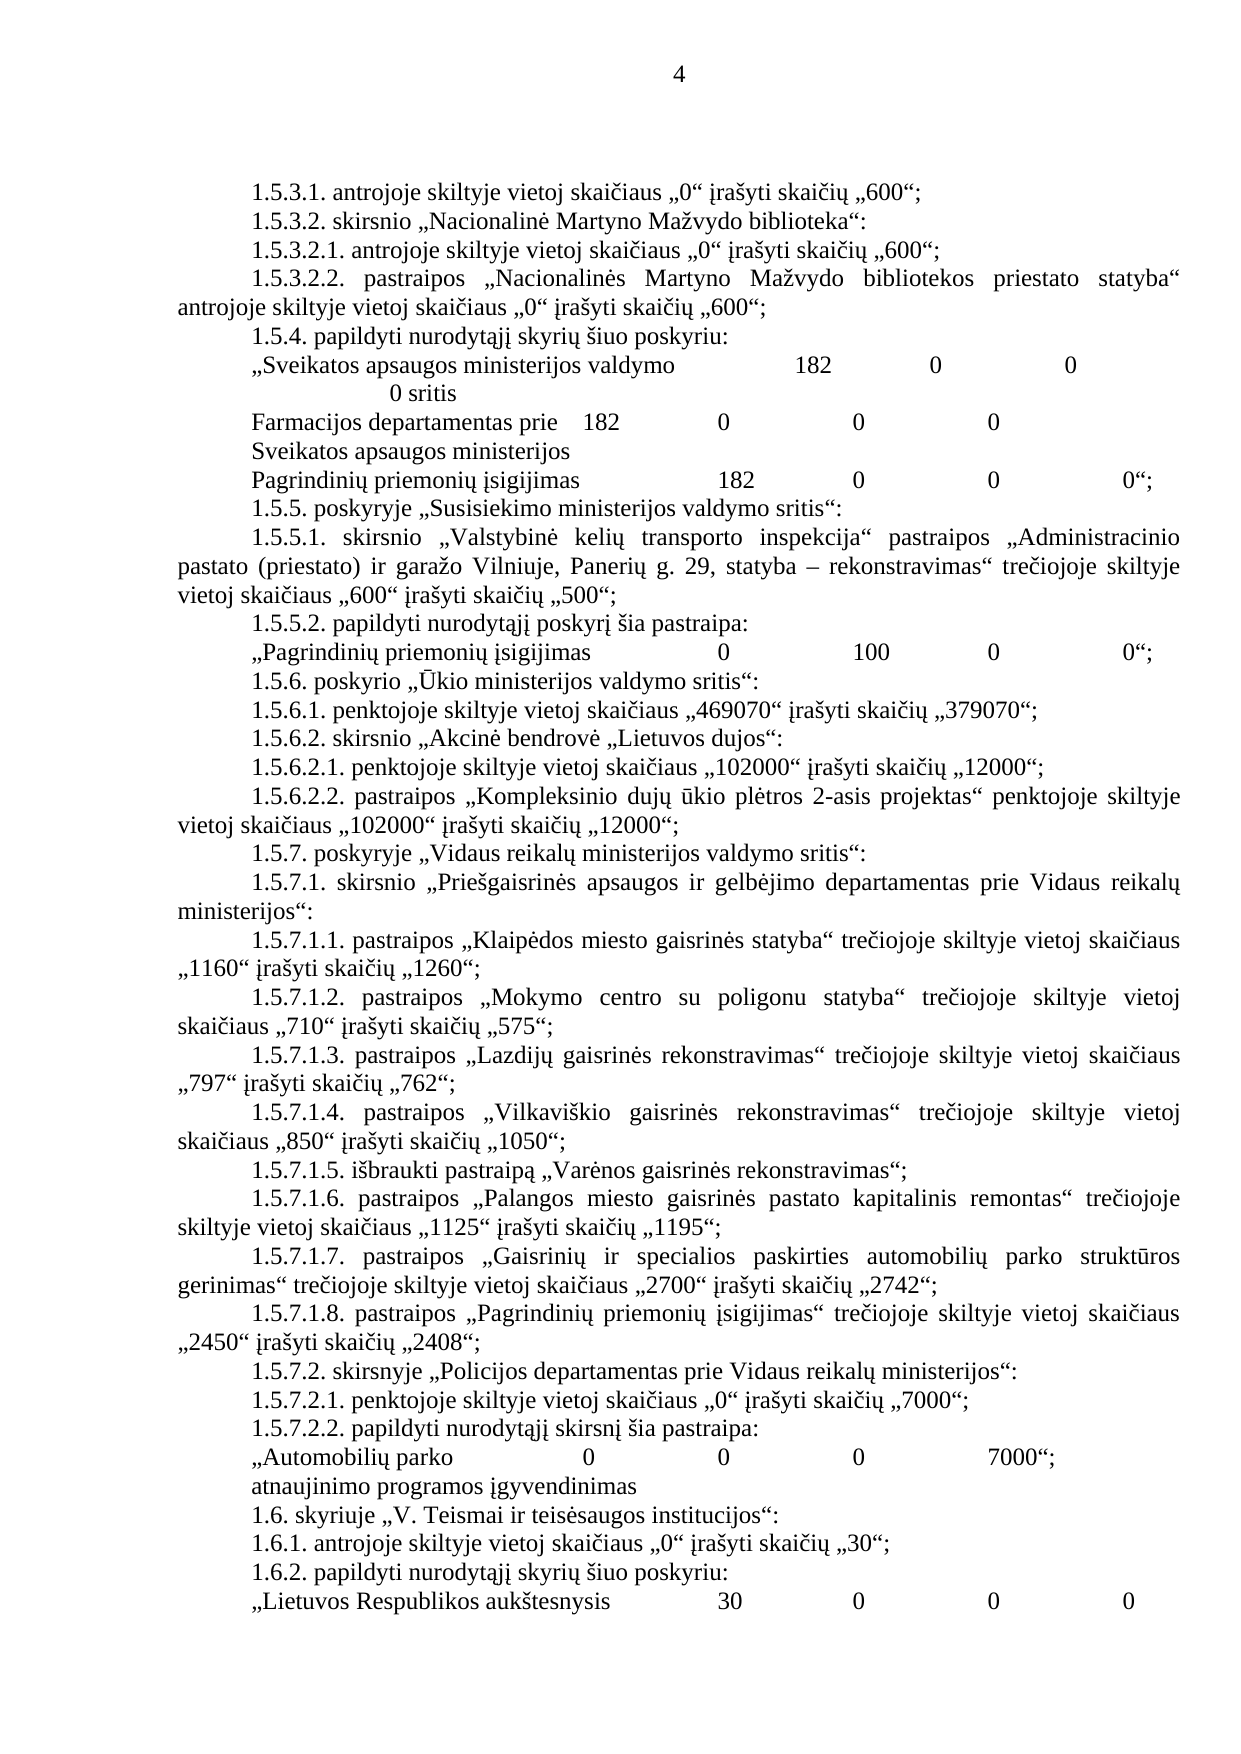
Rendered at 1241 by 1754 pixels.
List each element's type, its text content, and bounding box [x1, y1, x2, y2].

text Pagrindinių priemonių įsigijimas 182 0 0 0“; [177, 465, 1181, 493]
text 1.5.7.1.5. išbraukti pastraipą „Varėnos gaisrinės rekonstravimas“; [177, 1155, 1181, 1183]
text 1.5.3.1. antrojoje skiltyje vietoj skaičiaus „0“ įrašyti skaičių „600“; [177, 177, 1181, 206]
text 1.5.6.2. skirsnio „Akcinė bendrovė „Lietuvos dujos“: [177, 723, 1181, 752]
text 1.5.5. poskyryje „Susisiekimo ministerijos valdymo sritis“: [177, 493, 1181, 522]
text 1.5.7.2. skirsnyje „Policijos departamentas prie Vidaus reikalų ministerijos“: [177, 1356, 1181, 1385]
text „Pagrindinių priemonių įsigijimas 0 100 0 0“; [177, 637, 1181, 666]
text 1.6.1. antrojoje skiltyje vietoj skaičiaus „0“ įrašyti skaičių „30“; [177, 1528, 1181, 1557]
text 1.5.7.1.7. pastraipos „Gaisrinių ir specialios paskirties automobilių parko struktūros gerinimas“ trečiojoje skiltyje vietoj skaičiaus „2700“ įrašyti skaičių „2742“; [177, 1241, 1181, 1298]
text 1.5.7.1.4. pastraipos „Vilkaviškio gaisrinės rekonstravimas“ trečiojoje skiltyje vietoj skaičiaus „850“ įrašyti skaičių „1050“; [177, 1097, 1181, 1155]
text 1.5.7.1.6. pastraipos „Palangos miesto gaisrinės pastato kapitalinis remontas“ trečiojoje skiltyje vietoj skaičiaus „1125“ įrašyti skaičių „1195“; [177, 1183, 1181, 1241]
text 1.5.7.1.2. pastraipos „Mokymo centro su poligonu statyba“ trečiojoje skiltyje vietoj skaičiaus „710“ įrašyti skaičių „575“; [177, 982, 1181, 1040]
text 1.5.3.2.1. antrojoje skiltyje vietoj skaičiaus „0“ įrašyti skaičių „600“; [177, 235, 1181, 263]
text 1.5.7.2.2. papildyti nurodytąjį skirsnį šia pastraipa: [177, 1413, 1181, 1442]
text 1.5.7.1.8. pastraipos „Pagrindinių priemonių įsigijimas“ trečiojoje skiltyje vietoj skaičiaus „2450“ įrašyti skaičių „2408“; [177, 1298, 1181, 1356]
text 1.5.6.2.1. penktojoje skiltyje vietoj skaičiaus „102000“ įrašyti skaičių „12000“; [177, 752, 1181, 781]
text Sveikatos apsaugos ministerijos [177, 436, 1181, 465]
text „Sveikatos apsaugos ministerijos valdymo 182 0 0 0 sritis [251, 350, 1181, 407]
text 1.5.5.1. skirsnio „Valstybinė kelių transporto inspekcija“ pastraipos „Administracinio pastato (priestato) ir garažo Vilniuje, Panerių g. 29, statyba – rekonstravimas“ trečiojoje skiltyje vietoj skaičiaus „600“ įrašyti skaičių „500“; [177, 522, 1181, 608]
text 1.5.7.1.3. pastraipos „Lazdijų gaisrinės rekonstravimas“ trečiojoje skiltyje vietoj skaičiaus „797“ įrašyti skaičių „762“; [177, 1040, 1181, 1097]
text 1.5.6.2.2. pastraipos „Kompleksinio dujų ūkio plėtros 2-asis projektas“ penktojoje skiltyje vietoj skaičiaus „102000“ įrašyti skaičių „12000“; [177, 781, 1181, 838]
text „Automobilių parko 0 0 0 7000“; [177, 1442, 1181, 1471]
text 1.5.4. papildyti nurodytąjį skyrių šiuo poskyriu: [177, 321, 1181, 350]
text 1.5.7.1. skirsnio „Priešgaisrinės apsaugos ir gelbėjimo departamentas prie Vidaus reikalų ministerijos“: [177, 867, 1181, 925]
text 1.5.3.2. skirsnio „Nacionalinė Martyno Mažvydo biblioteka“: [177, 206, 1181, 235]
text 1.5.6. poskyrio „Ūkio ministerijos valdymo sritis“: [177, 666, 1181, 695]
text 1.5.5.2. papildyti nurodytąjį poskyrį šia pastraipa: [177, 608, 1181, 637]
text 1.5.7. poskyryje „Vidaus reikalų ministerijos valdymo sritis“: [177, 838, 1181, 867]
text 1.5.7.2.1. penktojoje skiltyje vietoj skaičiaus „0“ įrašyti skaičių „7000“; [177, 1385, 1181, 1413]
text atnaujinimo programos įgyvendinimas [177, 1471, 1181, 1500]
text 1.6.2. papildyti nurodytąjį skyrių šiuo poskyriu: [177, 1557, 1181, 1586]
text 1.5.6.1. penktojoje skiltyje vietoj skaičiaus „469070“ įrašyti skaičių „379070“; [177, 695, 1181, 723]
text 1.5.7.1.1. pastraipos „Klaipėdos miesto gaisrinės statyba“ trečiojoje skiltyje vietoj skaičiaus „1160“ įrašyti skaičių „1260“; [177, 925, 1181, 982]
text Farmacijos departamentas prie 182 0 0 0 [177, 407, 1181, 436]
text 1.5.3.2.2. pastraipos „Nacionalinės Martyno Mažvydo bibliotekos priestato statyba“ antrojoje skiltyje vietoj skaičiaus „0“ įrašyti skaičių „600“; [177, 263, 1181, 321]
text 1.6. skyriuje „V. Teismai ir teisėsaugos institucijos“: [177, 1500, 1181, 1528]
text „Lietuvos Respublikos aukštesnysis 30 0 0 0 [177, 1586, 1181, 1615]
